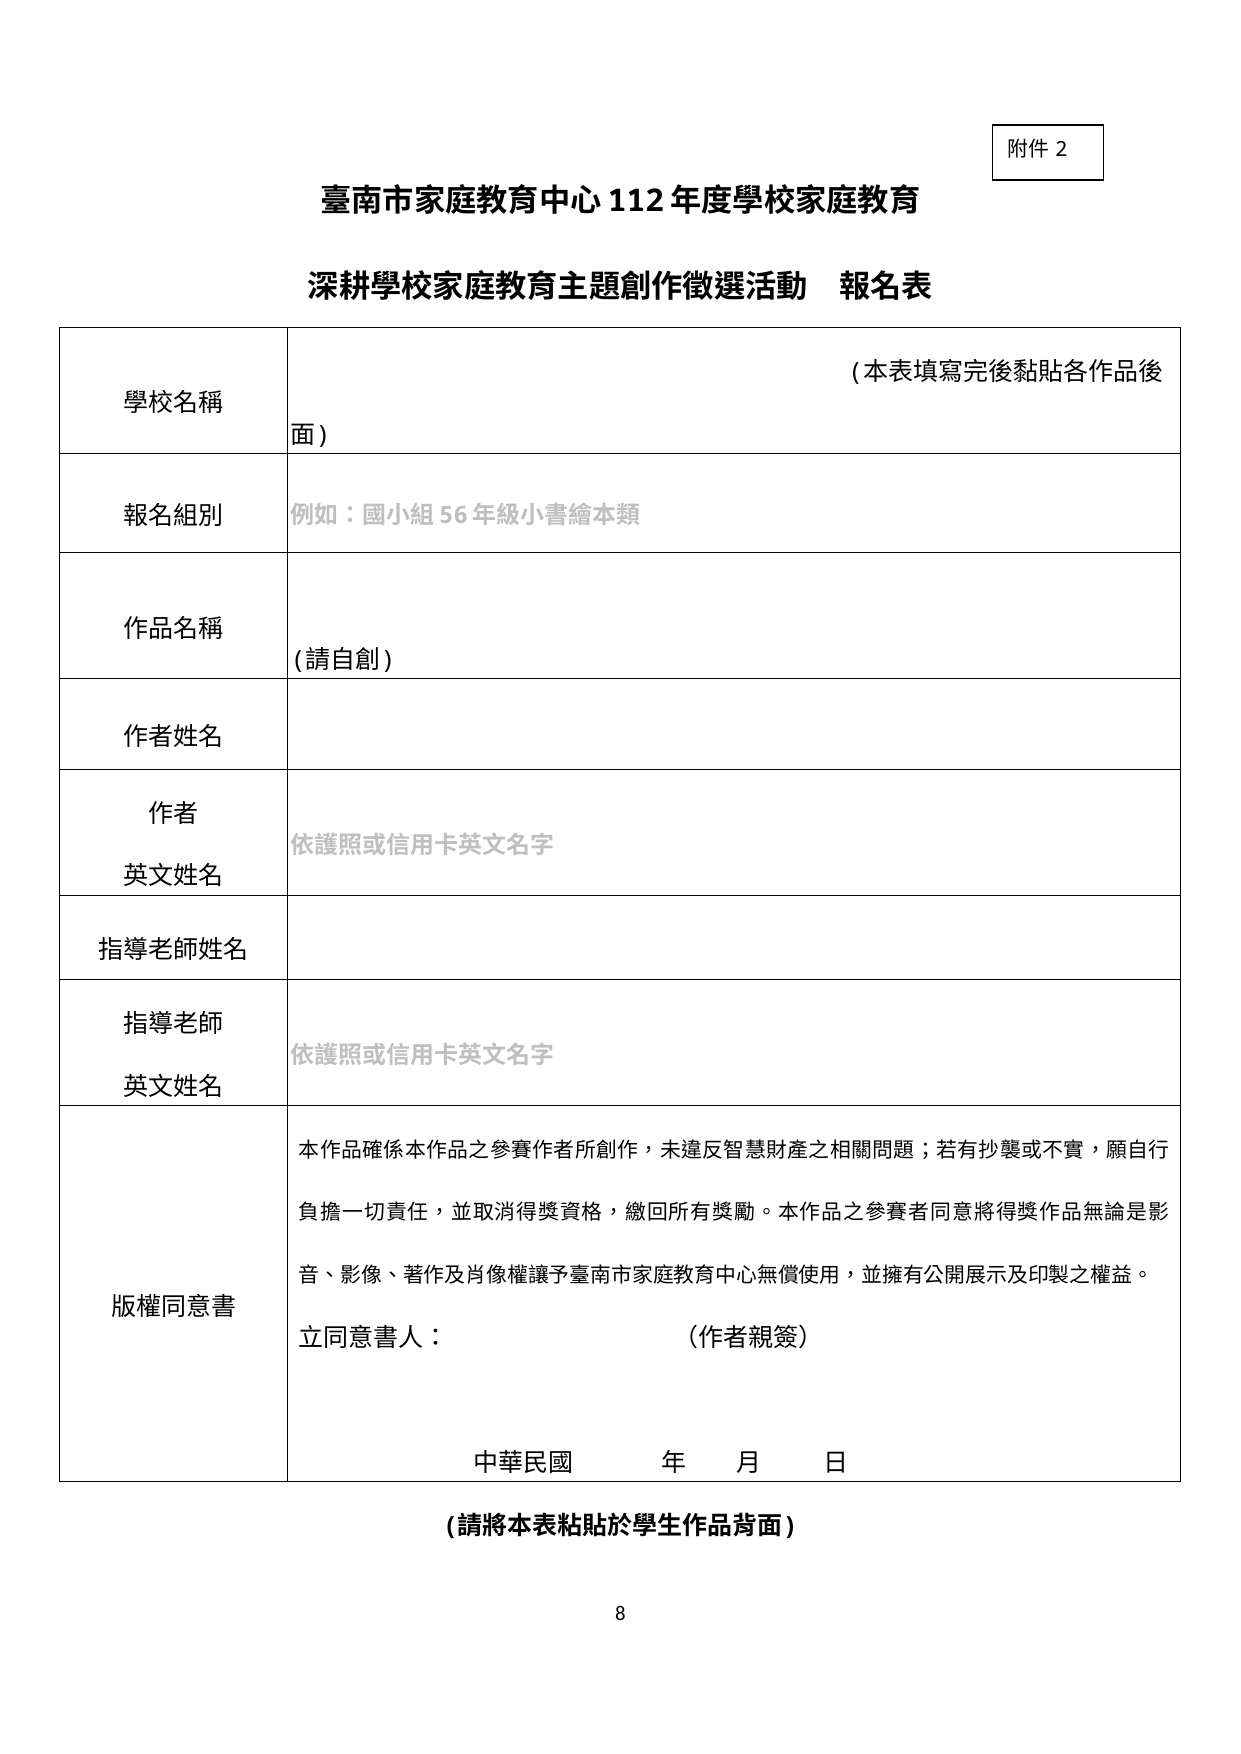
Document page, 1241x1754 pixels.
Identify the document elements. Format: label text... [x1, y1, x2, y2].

text 深耕學校家庭教育主題創作徵選活動 報名表 [118, 242, 1122, 304]
table_cell 作者 英文姓名 [60, 770, 287, 895]
table_header 學校名稱 [60, 328, 287, 453]
table_cell [288, 679, 1180, 769]
table_cell 例如：國小組56年級小書繪本類 [288, 454, 1180, 552]
table_cell 依護照或信用卡英文名字 [288, 980, 1180, 1105]
table_cell 指導老師 英文姓名 [60, 980, 287, 1105]
text 臺南市家庭教育中心112年度學校家庭教育 [118, 157, 1122, 219]
table_cell [288, 896, 1180, 979]
table_cell 依護照或信用卡英文名字 [288, 770, 1180, 895]
text (請將本表粘貼於學生作品背面) [118, 1482, 1122, 1545]
table_cell 指導老師姓名 [60, 896, 287, 979]
table_cell 版權同意書 [60, 1106, 287, 1481]
table_cell (請自創) [288, 553, 1180, 678]
table_header (本表填寫完後黏貼各作品後面) [288, 328, 1180, 453]
table_cell 作者姓名 [60, 679, 287, 769]
table_cell 本作品確係本作品之參賽作者所創作，未違反智慧財產之相關問題；若有抄襲或不實，願自行負擔一切責任，並取消得獎資格，繳回所有獎勵。本作品之參賽者同意將得獎作品無論是影音、影像、著作及肖像權讓予臺南市家庭教育中心無償使用，並擁有公開展示及印製之權益。 立同意書人： （作者親簽） 中華民國 年 月 日 [288, 1106, 1180, 1481]
table_cell 作品名稱 [60, 553, 287, 678]
table_cell 報名組別 [60, 454, 287, 552]
